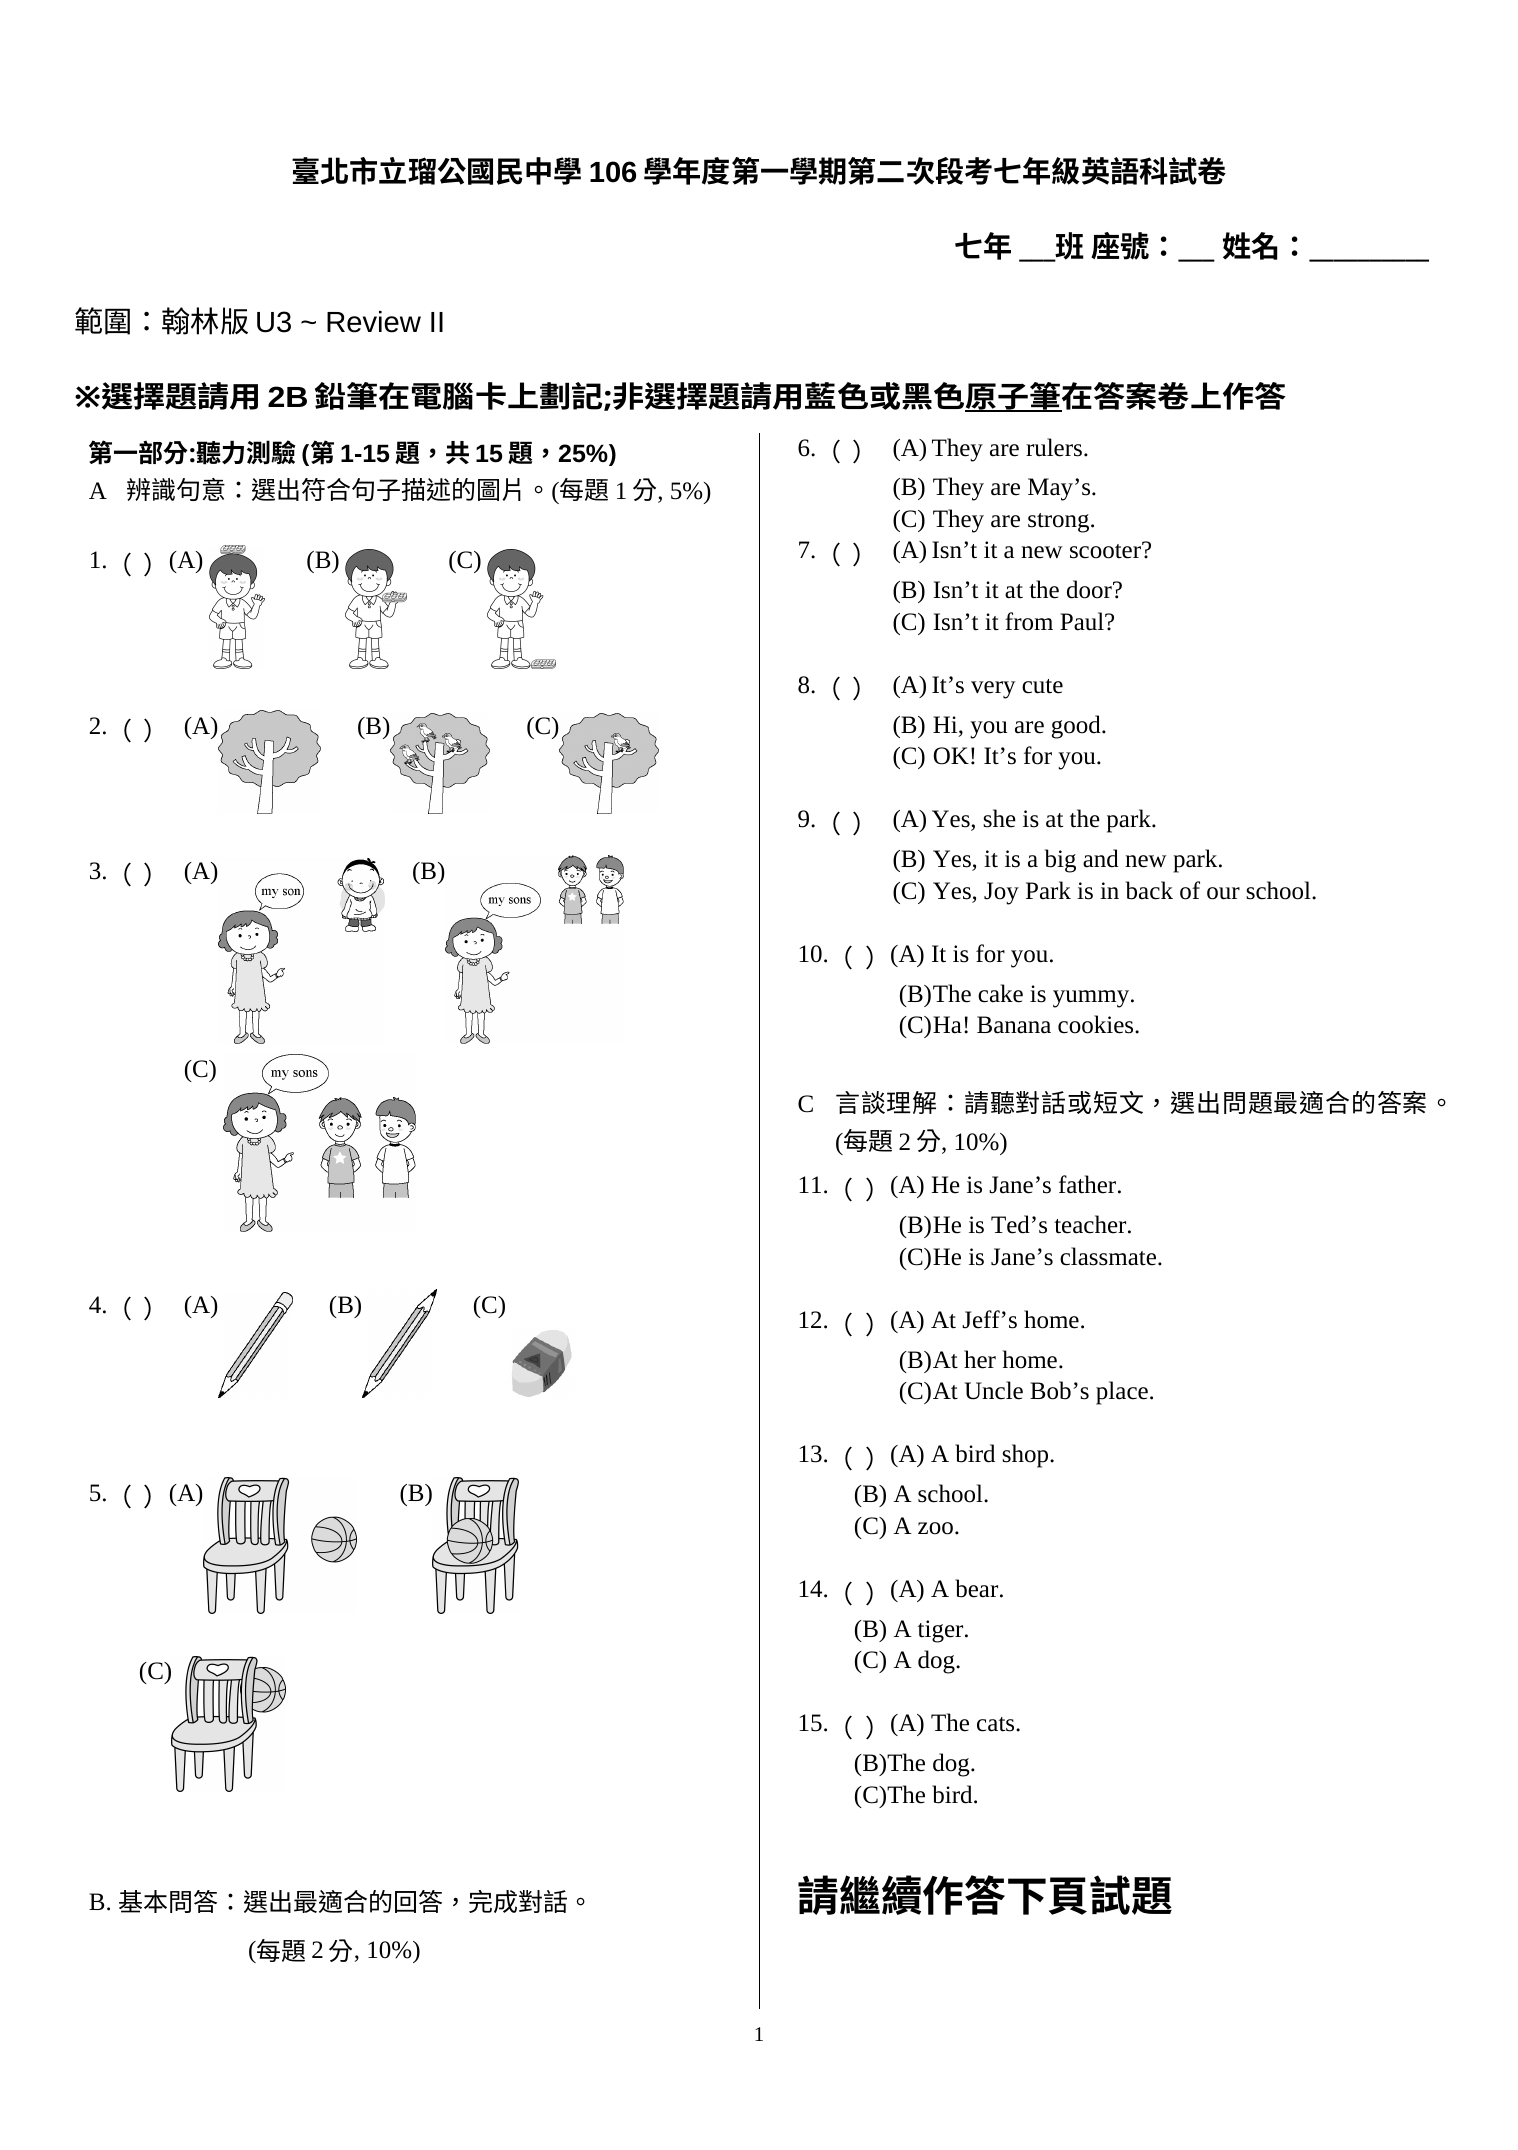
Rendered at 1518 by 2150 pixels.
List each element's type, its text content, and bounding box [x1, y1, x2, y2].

picture [559, 713, 659, 814]
text 13.（ ）(A) A bird shop. [797, 1439, 1429, 1476]
picture [445, 855, 624, 1044]
picture [487, 549, 556, 669]
picture [362, 1289, 437, 1398]
text (C) Yes, Joy Park is in back of our school. [892, 876, 1429, 904]
text B. 基本問答：選出最適合的回答，完成對話。 [89, 1883, 720, 1919]
text (C) Ha! Banana cookies. [892, 1010, 1429, 1039]
text ※選擇題請用2B鉛筆在電腦卡上劃記;非選擇題請用藍色或黑色原子筆在答案卷上作答 [74, 358, 1429, 433]
text 第一部分:聽力測驗 (第1-15題，共15題，25%) [89, 433, 720, 470]
picture [432, 1477, 519, 1614]
picture [345, 549, 407, 669]
picture [209, 545, 265, 669]
text (B) Hi, you are good. [892, 710, 1429, 738]
text 6.（ ） (A) They are rulers. [797, 433, 1429, 469]
text (B) A school. [797, 1479, 1429, 1508]
text 10.（ ）(A) It is for you. [797, 939, 1429, 975]
text 8.（ ） (A) It’s very cute [797, 670, 1429, 706]
text (B)The dog. [797, 1748, 1429, 1777]
picture [390, 713, 490, 814]
picture [506, 1326, 574, 1398]
text 七年 ___班 座號：___ 姓名：__________ [89, 208, 1429, 283]
text (C) He is Jane’s classmate. [892, 1242, 1429, 1271]
text (B) He is Ted’s teacher. [892, 1210, 1429, 1239]
text 3.（ ） (A) (B) [89, 856, 720, 1051]
text (B) The cake is yummy. [892, 979, 1429, 1007]
picture [218, 858, 385, 1044]
text (B) Yes, it is a big and new park. [892, 844, 1429, 873]
text 5.（ ）(A) (B) [89, 1478, 720, 1621]
text (C) Isn’t it from Paul? [892, 607, 1429, 636]
text (C) [89, 1054, 720, 1237]
text 12.（ ）(A) At Jeff’s home. [797, 1305, 1429, 1341]
text (B) Isn’t it at the door? [892, 575, 1429, 604]
text 9.（ ） (A) Yes, she is at the park. [797, 804, 1429, 841]
picture [223, 1054, 416, 1232]
picture [218, 1292, 293, 1398]
text 7.（ ） (A) Isn’t it a new scooter? [797, 536, 1429, 572]
text (B) At her home. [892, 1345, 1429, 1374]
text (C)The bird. [797, 1780, 1429, 1809]
picture [218, 710, 321, 814]
list 言談理解：請聽對話或短文，選出問題最適合的答案。(每題2分, 10%) [797, 1083, 1429, 1158]
text (C) A zoo. [797, 1511, 1429, 1540]
text 15.（ ）(A) The cats. [797, 1708, 1429, 1745]
text (C) A dog. [797, 1645, 1429, 1674]
text (C) They are strong. [892, 504, 1429, 533]
text (B) A tiger. [797, 1614, 1429, 1643]
text (C) At Uncle Bob’s place. [892, 1376, 1429, 1405]
list 辨識句意：選出符合句子描述的圖片。(每題1分, 5%) [89, 470, 720, 508]
text 請繼續作答下頁試題 [797, 1856, 1429, 1931]
text 11.（ ）(A) He is Jane’s father. [797, 1171, 1429, 1207]
text (C) [89, 1656, 720, 1798]
text 臺北市立瑠公國民中學106學年度第一學期第二次段考七年級英語科試卷 [89, 133, 1429, 208]
text 4.（ ） (A) (B) (C) [89, 1290, 739, 1424]
text (B) They are May’s. [892, 472, 1429, 501]
picture [171, 1656, 286, 1792]
text (C) OK! It’s for you. [892, 741, 1429, 770]
text (每題2分, 10%) [173, 1932, 720, 1968]
text 2.（ ） (A) (B) (C) [89, 711, 733, 821]
text 1.（ ）(A) (B) (C) [89, 545, 720, 676]
text 範圍：翰林版U3 ~ Review II [74, 283, 1429, 358]
picture [203, 1477, 357, 1614]
text 14.（ ）(A) A bear. [797, 1574, 1429, 1610]
